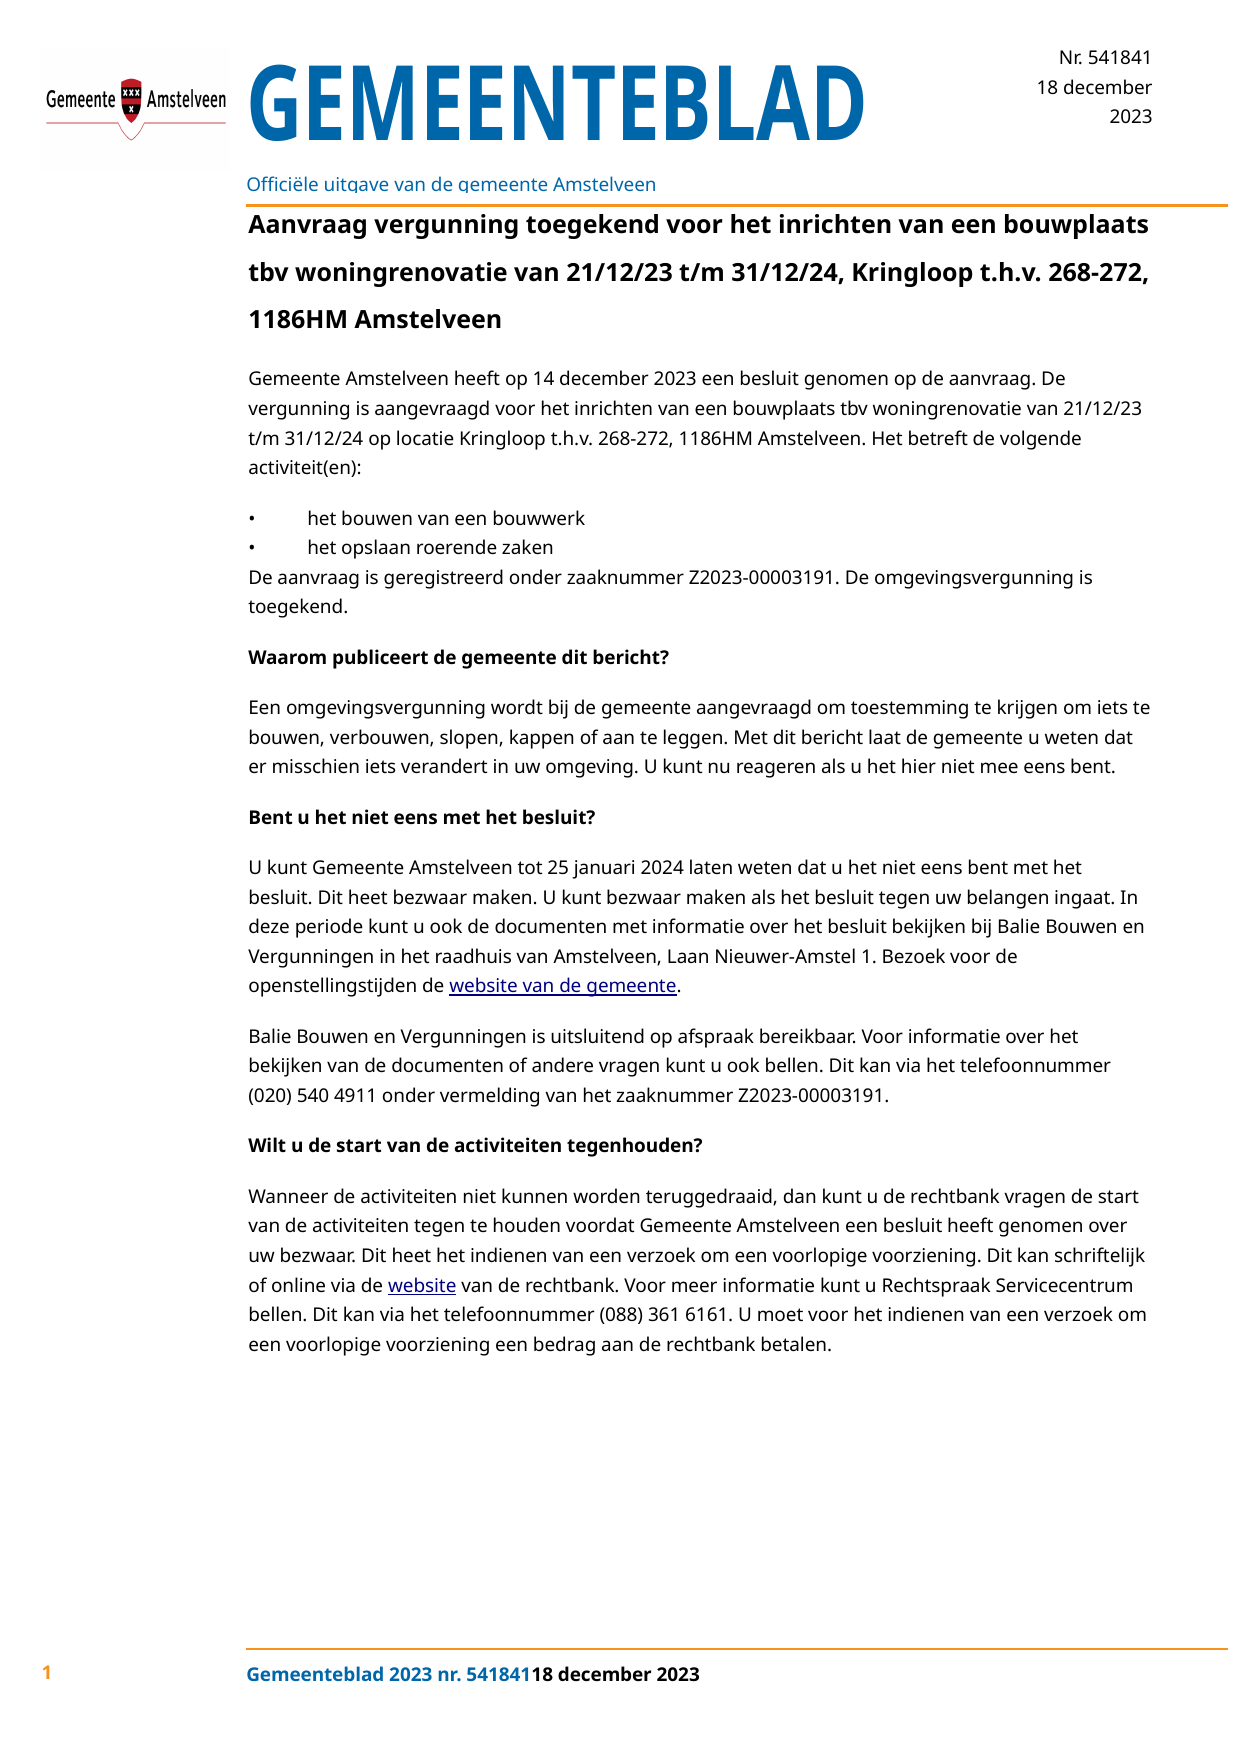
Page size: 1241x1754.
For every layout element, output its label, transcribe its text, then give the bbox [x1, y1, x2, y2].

text De aanvraag is geregistreerd onder zaaknummer Z2023-00003191. De omgevingsvergunning is toegekend. [248, 564, 1152, 619]
text Waarom publiceert de gemeente dit bericht? [248, 644, 1152, 669]
text Wanneer de activiteiten niet kunnen worden teruggedraaid, dan kunt u de rechtbank vragen de start van de activiteiten tegen te houden voordat Gemeente Amstelveen een besluit heeft genomen over uw bezwaar. Dit heet het indienen van een verzoek om een voorlopige voorziening. Dit kan schriftelijk of online via de website van de rechtbank. Voor meer informatie kunt u Rechtspraak Servicecentrum bellen. Dit kan via het telefoonnummer (088) 361 6161. U moet voor het indienen van een verzoek om een voorlopige voorziening een bedrag aan de rechtbank betalen. [248, 1183, 1152, 1357]
text Balie Bouwen en Vergunningen is uitsluitend op afspraak bereikbaar. Voor informatie over het bekijken van de documenten of andere vragen kunt u ook bellen. Dit kan via het telefoonnummer (020) 540 4911 onder vermelding van het zaaknummer Z2023-00003191. [248, 1023, 1152, 1108]
picture [41, 47, 231, 172]
list het bouwen van een bouwwerk [248, 505, 1152, 530]
text U kunt Gemeente Amstelveen tot 25 januari 2024 laten weten dat u het niet eens bent met het besluit. Dit heet bezwaar maken. U kunt bezwaar maken als het besluit tegen uw belangen ingaat. In deze periode kunt u ook de documenten met informatie over het besluit bekijken bij Balie Bouwen en Vergunningen in het raadhuis van Amstelveen, Laan Nieuwer-Amstel 1. Bezoek voor de openstellingstijden de website van de gemeente. [248, 854, 1152, 998]
text Aanvraag vergunning toegekend voor het inrichten van een bouwplaats tbv woningrenovatie van 21/12/23 t/m 31/12/24, Kringloop t.h.v. 268-272, 1186HM Amstelveen [248, 207, 1152, 336]
text Bent u het niet eens met het besluit? [248, 804, 1152, 829]
text Wilt u de start van de activiteiten tegenhouden? [248, 1133, 1152, 1158]
text Gemeente Amstelveen heeft op 14 december 2023 een besluit genomen op de aanvraag. De vergunning is aangevraagd voor het inrichten van een bouwplaats tbv woningrenovatie van 21/12/23 t/m 31/12/24 op locatie Kringloop t.h.v. 268-272, 1186HM Amstelveen. Het betreft de volgende activiteit(en): [248, 366, 1152, 480]
text Een omgevingsvergunning wordt bij de gemeente aangevraagd om toestemming te krijgen om iets te bouwen, verbouwen, slopen, kappen of aan te leggen. Met dit bericht laat de gemeente u weten dat er misschien iets verandert in uw omgeving. U kunt nu reageren als u het hier niet mee eens bent. [248, 694, 1152, 779]
list het opslaan roerende zaken [248, 534, 1152, 560]
